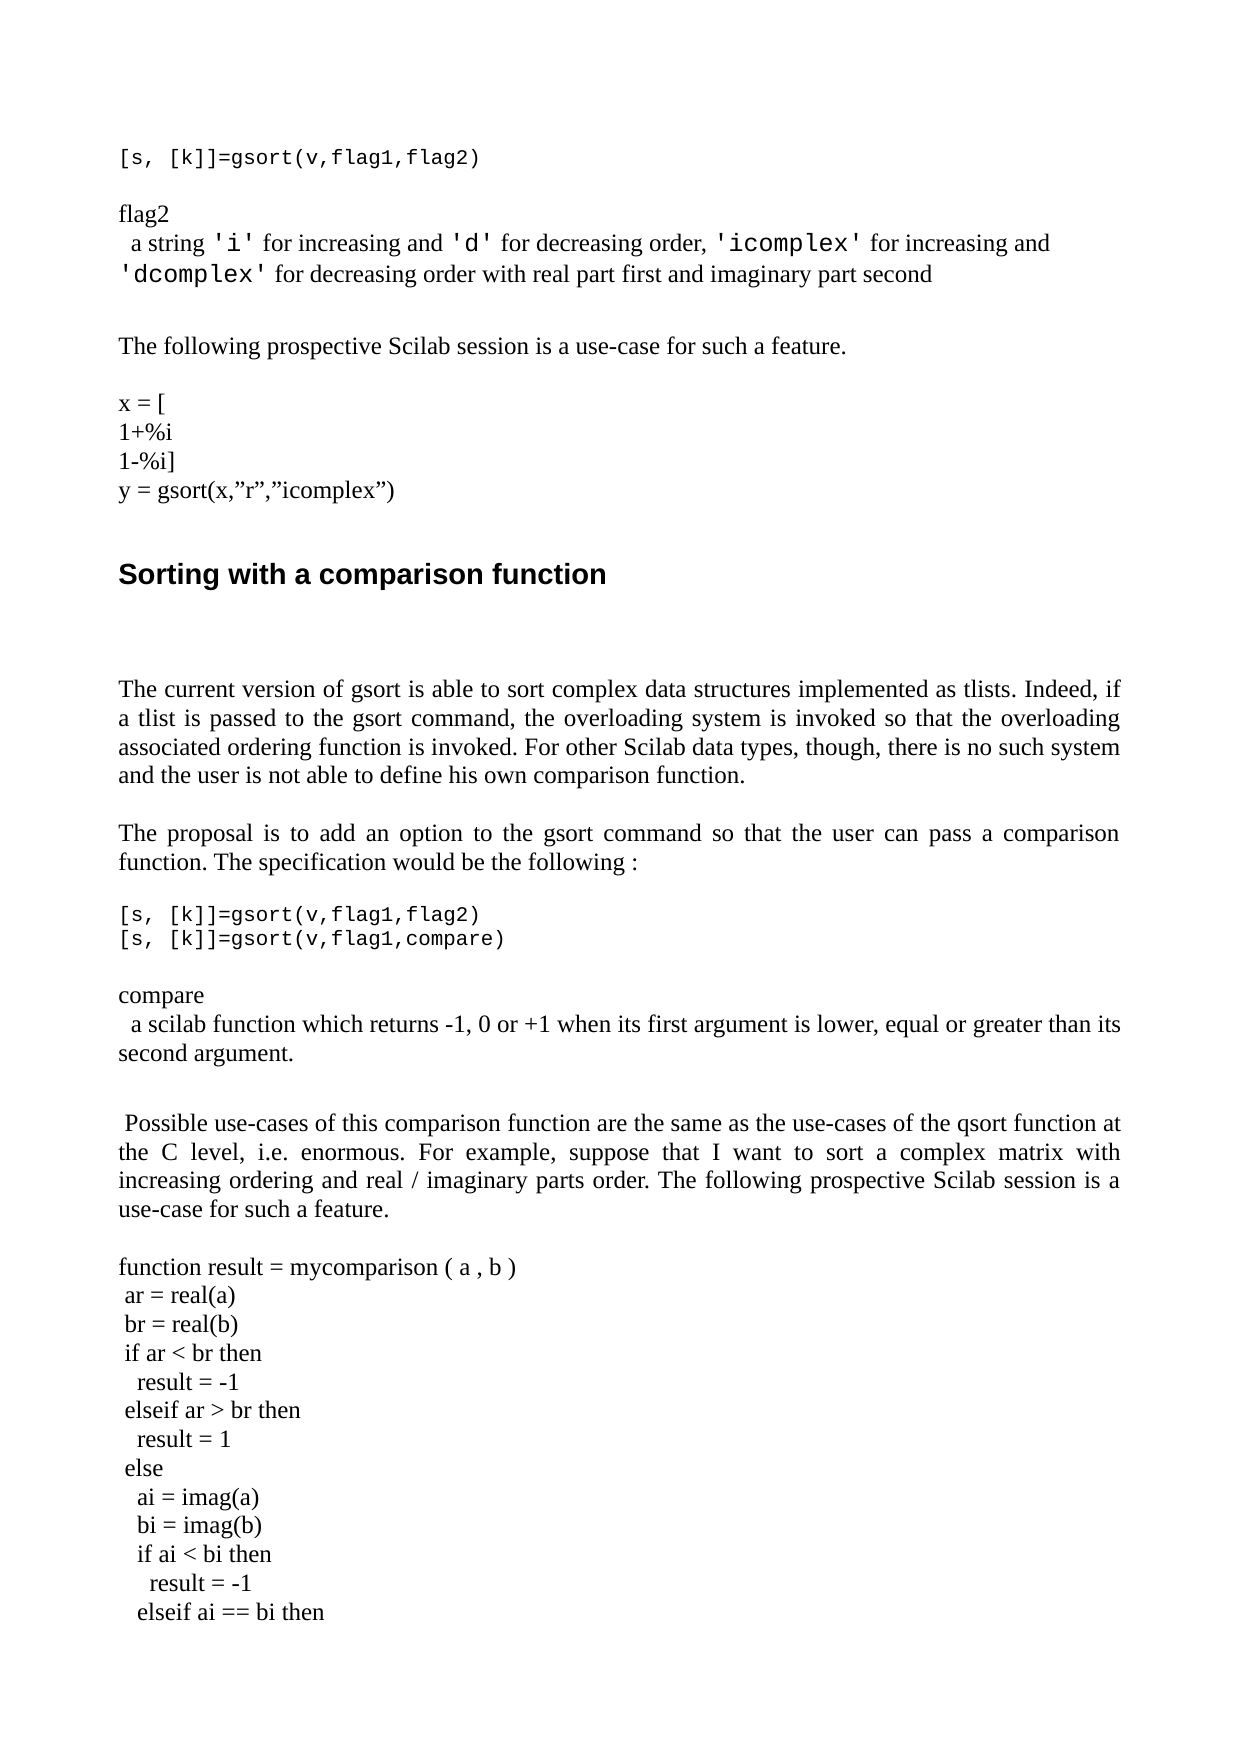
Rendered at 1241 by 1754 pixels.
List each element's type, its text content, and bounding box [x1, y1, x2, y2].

text if ai < bi then [118, 1539, 1122, 1568]
text The current version of gsort is able to sort complex data structures implemented as tlists. Indeed, if a tlist is passed to the gsort command, the overloading system is invoked so that the overloading associated ordering function is invoked. For other Scilab data types, though, there is no such system and the user is not able to define his own comparison function. [118, 674, 1122, 789]
text Possible use-cases of this comparison function are the same as the use-cases of the qsort function at the C level, i.e. enormous. For example, suppose that I want to sort a complex matrix with increasing ordering and real / imaginary parts order. The following prospective Scilab session is a use-case for such a feature. [118, 1108, 1122, 1223]
text a string 'i' for increasing and 'd' for decreasing order, 'icomplex' for increasing and 'dcomplex' for decreasing order with real part first and imaginary part second [118, 228, 1122, 290]
text [s, [k]]=gsort(v,flag1,compare) [118, 928, 1122, 952]
subtitle compare [118, 980, 1122, 1009]
text elseif ar > br then [118, 1395, 1122, 1424]
text br = real(b) [118, 1309, 1122, 1338]
subtitle Sorting with a comparison function [118, 557, 1122, 591]
text The proposal is to add an option to the gsort command so that the user can pass a comparison function. The specification would be the following : [118, 818, 1122, 876]
text ar = real(a) [118, 1280, 1122, 1309]
text a scilab function which returns -1, 0 or +1 when its first argument is lower, equal or greater than its second argument. [118, 1009, 1122, 1067]
text 1+%i [118, 417, 1122, 446]
text if ar < br then [118, 1338, 1122, 1367]
text elseif ai == bi then [118, 1597, 1122, 1625]
text [s, [k]]=gsort(v,flag1,flag2) [118, 147, 1122, 171]
text The following prospective Scilab session is a use-case for such a feature. [118, 331, 1122, 360]
text result = 1 [118, 1424, 1122, 1453]
text y = gsort(x,”r”,”icomplex”) [118, 475, 1122, 503]
text function result = mycomparison ( a , b ) [118, 1252, 1122, 1280]
subtitle flag2 [118, 199, 1122, 228]
text ai = imag(a) [118, 1482, 1122, 1510]
text result = -1 [118, 1568, 1122, 1597]
text x = [ [118, 388, 1122, 417]
text result = -1 [118, 1367, 1122, 1395]
text bi = imag(b) [118, 1510, 1122, 1539]
text [s, [k]]=gsort(v,flag1,flag2) [118, 904, 1122, 928]
text else [118, 1453, 1122, 1482]
text 1-%i] [118, 446, 1122, 475]
